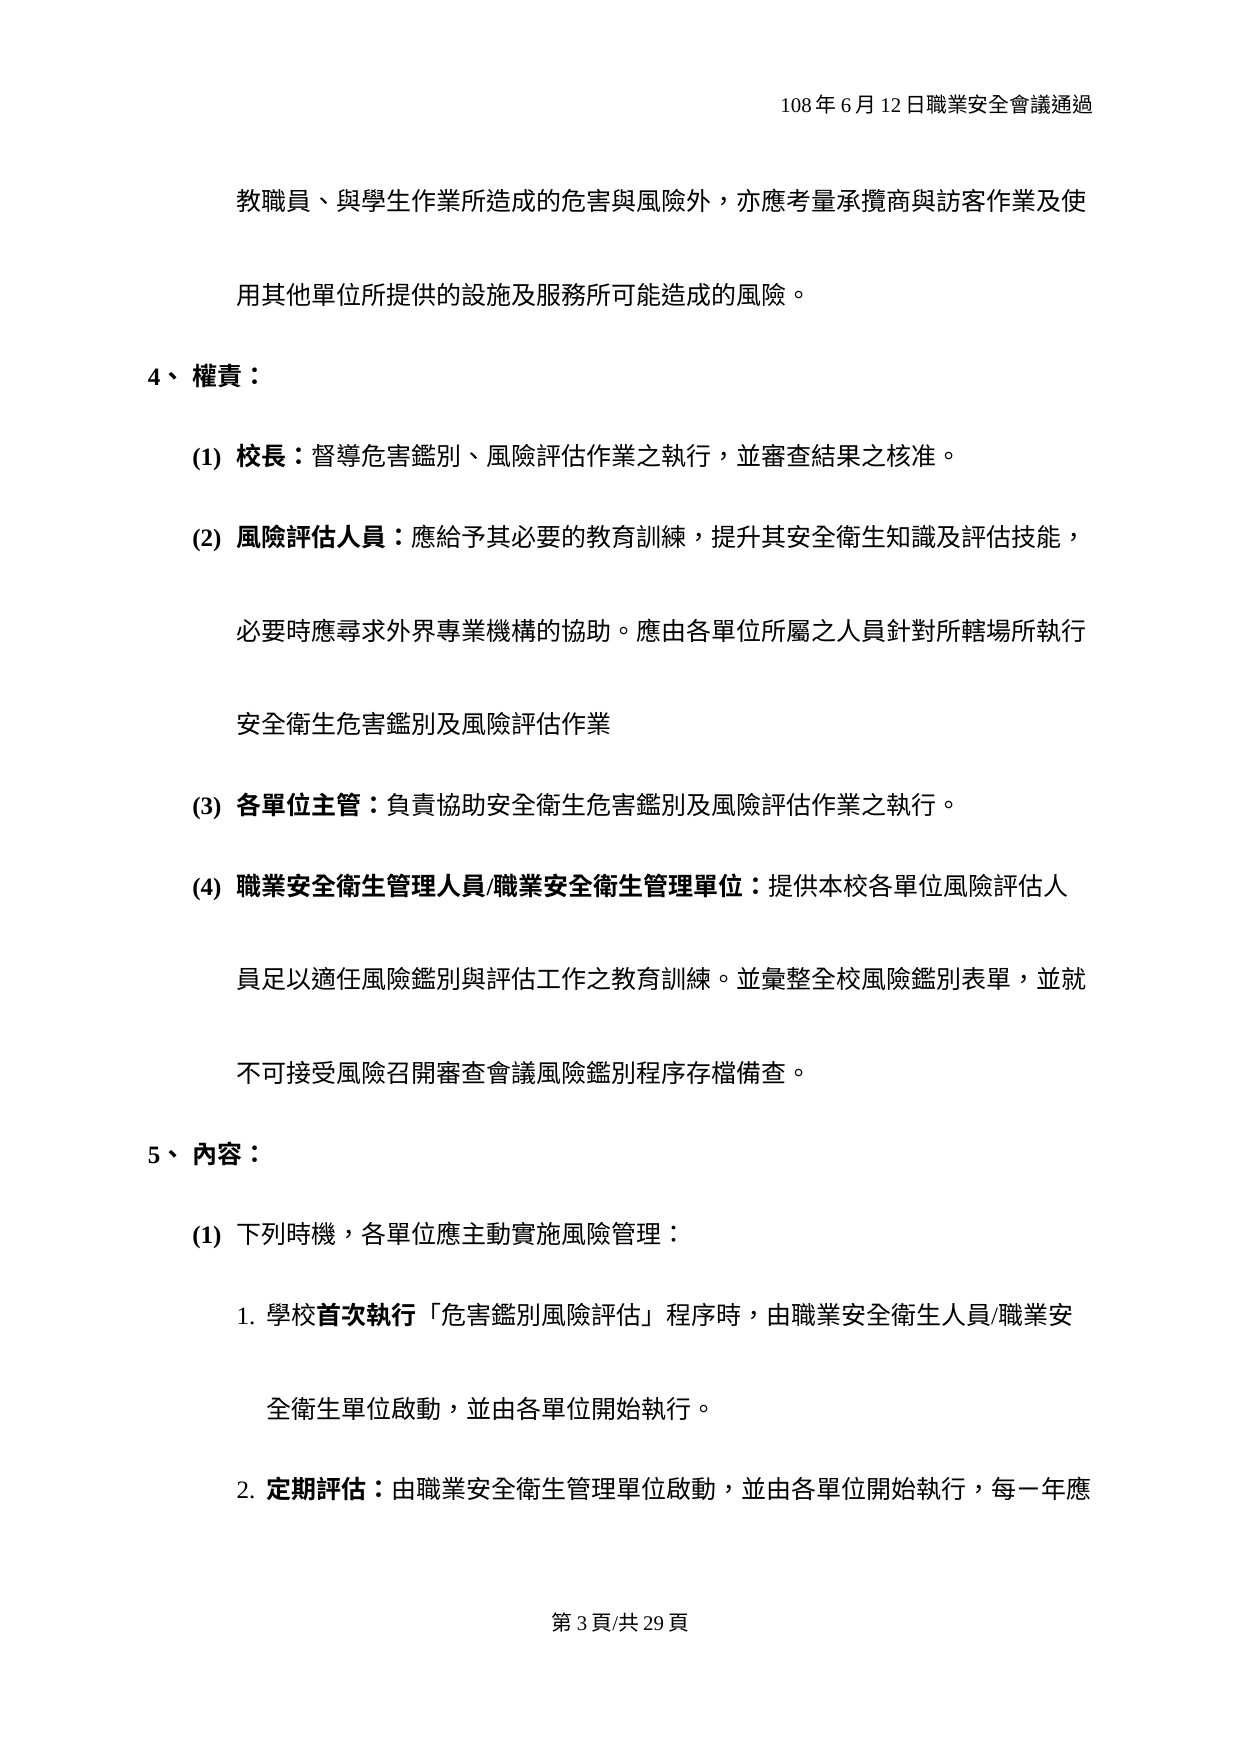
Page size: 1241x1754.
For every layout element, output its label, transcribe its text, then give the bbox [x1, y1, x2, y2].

list 下列時機，各單位應主動實施風險管理： [192, 1191, 1092, 1254]
list 校長：督導危害鑑別、風險評估作業之執行，並審查結果之核准。 [192, 413, 1092, 476]
list 風險評估人員：應給予其必要的教育訓練，提升其安全衛生知識及評估技能，必要時應尋求外界專業機構的協助。應由各單位所屬之人員針對所轄場所執行安全衛生危害鑑別及風險評估作業 [192, 494, 1092, 744]
list 教職員、與學生作業所造成的危害與風險外，亦應考量承攬商與訪客作業及使用其他單位所提供的設施及服務所可能造成的風險。 [192, 158, 1092, 314]
list 權責： [148, 333, 1092, 395]
list 職業安全衛生管理人員/職業安全衛生管理單位：提供本校各單位風險評估人員足以適任風險鑑別與評估工作之教育訓練。並彙整全校風險鑑別表單，並就不可接受風險召開審查會議風險鑑別程序存檔備查。 [192, 843, 1092, 1093]
list 學校首次執行「危害鑑別風險評估」程序時，由職業安全衛生人員/職業安全衛生單位啟動，並由各單位開始執行。 [236, 1272, 1092, 1428]
list 定期評估：由職業安全衛生管理單位啟動，並由各單位開始執行，每ㄧ年應 [236, 1446, 1092, 1509]
list 各單位主管：負責協助安全衛生危害鑑別及風險評估作業之執行。 [192, 762, 1092, 824]
list 內容： [148, 1111, 1092, 1173]
